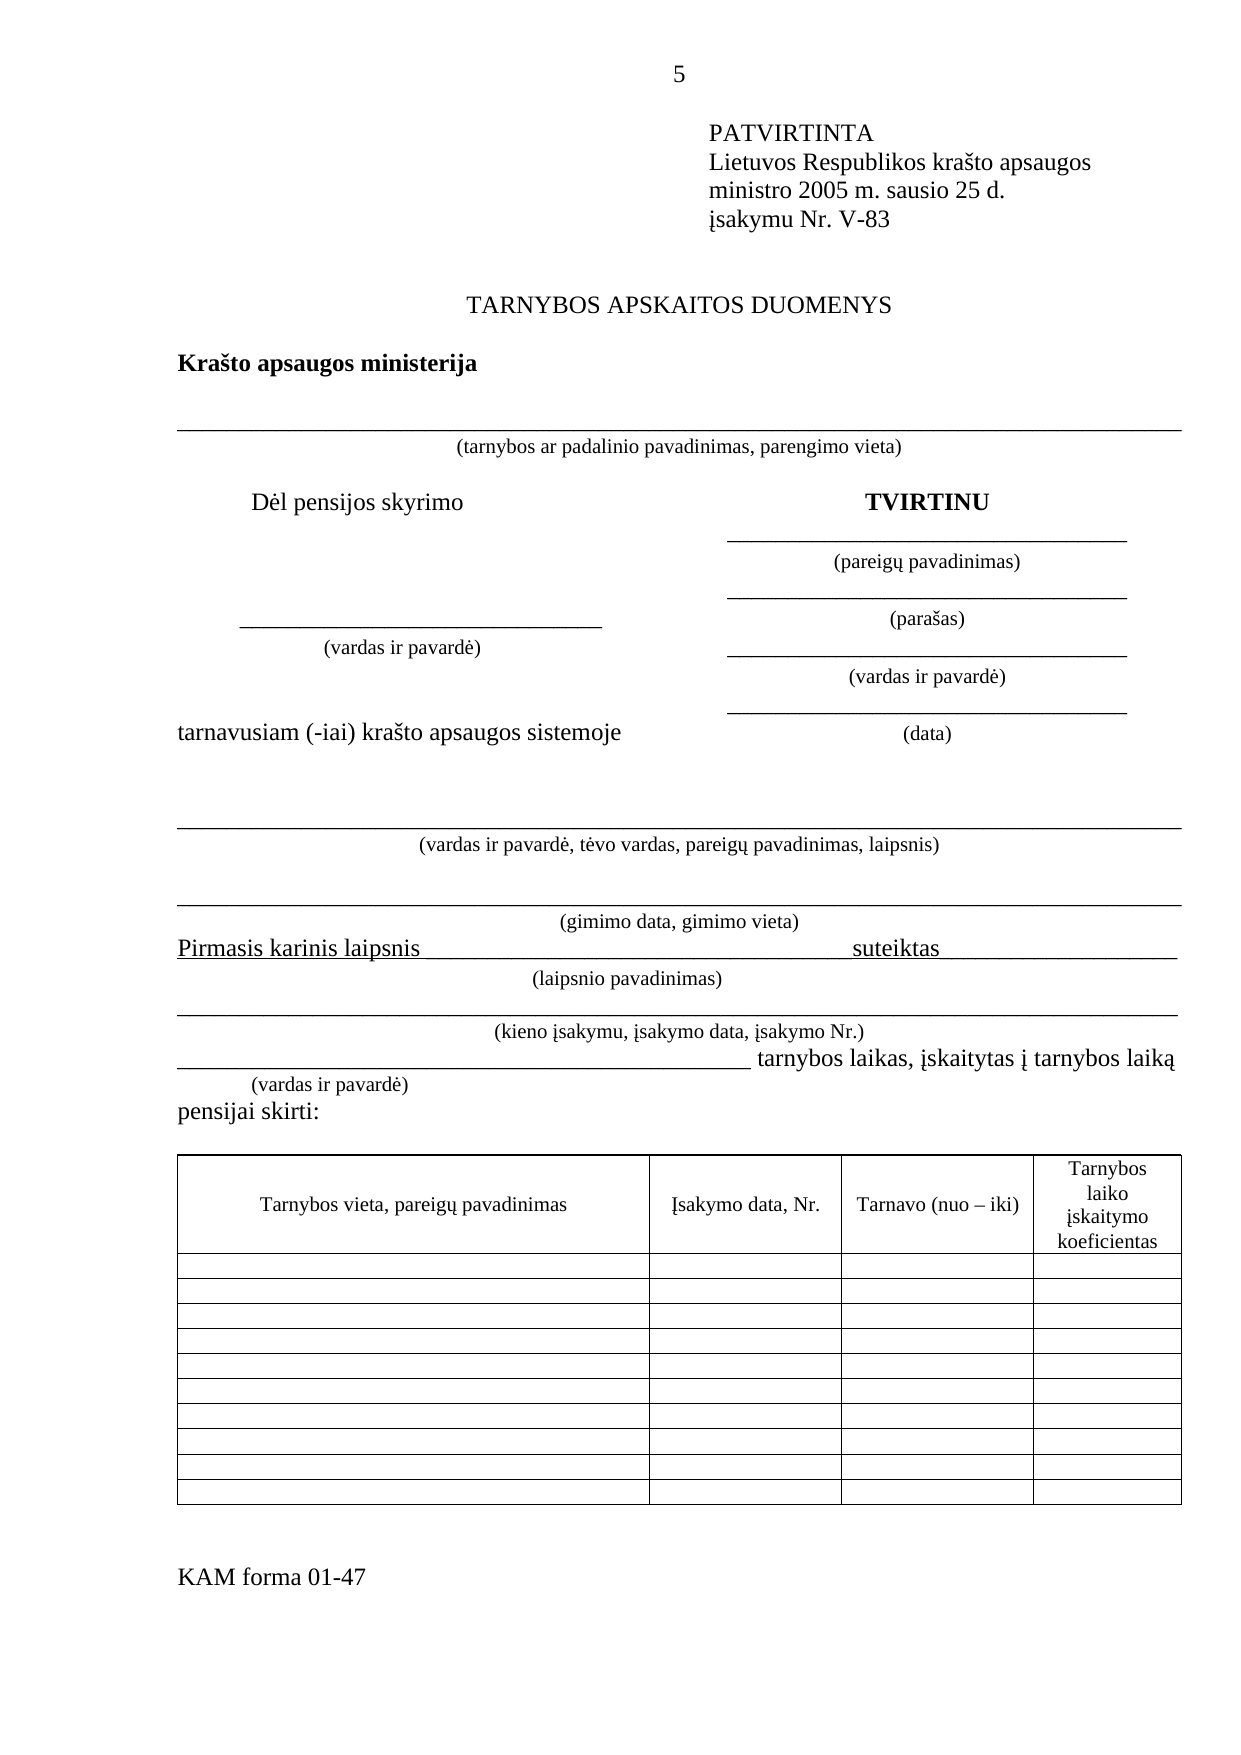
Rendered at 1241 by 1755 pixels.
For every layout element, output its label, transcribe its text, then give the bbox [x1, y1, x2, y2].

table_cell [178, 1455, 649, 1478]
table_cell [178, 1354, 649, 1378]
table_cell [842, 1404, 1033, 1428]
table_header Tarnybos laiko įskaitymo koeficientas [1034, 1156, 1181, 1253]
text tarnybos laikas, įskaitytas į tarnybos laiką [177, 1043, 1181, 1072]
table_cell [1034, 1379, 1181, 1403]
text (vardas ir pavardė, tėvo vardas, pareigų pavadinimas, laipsnis) [177, 832, 1181, 856]
text (vardas ir pavardė) [177, 1072, 1181, 1096]
table_cell [178, 1304, 649, 1328]
text pensijai skirti: [177, 1096, 1181, 1125]
text PATVIRTINTA [709, 118, 1181, 147]
table_cell [842, 1455, 1033, 1478]
table_cell [842, 1354, 1033, 1378]
text (vardas ir pavardė) [177, 660, 1181, 688]
table_cell [1034, 1329, 1181, 1353]
text (laipsnio pavadinimas) [177, 962, 1181, 991]
text TARNYBOS APSKAITOS DUOMENYS [177, 291, 1181, 319]
table_cell [842, 1379, 1033, 1403]
text Lietuvos Respublikos krašto apsaugos [177, 147, 1181, 176]
text (gimimo data, gimimo vieta) [177, 909, 1181, 933]
table_header Tarnavo (nuo – iki) [842, 1156, 1033, 1253]
table_cell [842, 1254, 1033, 1278]
table_cell [178, 1379, 649, 1403]
table_cell [178, 1404, 649, 1428]
table_cell [842, 1329, 1033, 1353]
text Krašto apsaugos ministerija [177, 348, 1181, 377]
table_cell [178, 1254, 649, 1278]
table_cell [1034, 1455, 1181, 1478]
table_cell [178, 1480, 649, 1504]
table_cell [842, 1429, 1033, 1453]
table_cell [842, 1304, 1033, 1328]
text ministro 2005 m. sausio 25 d. [177, 176, 1181, 204]
table_header Įsakymo data, Nr. [650, 1156, 841, 1253]
table_cell [1034, 1480, 1181, 1504]
table_cell [842, 1279, 1033, 1303]
text tarnavusiam (-iai) krašto apsaugos sistemoje (data) [177, 717, 1181, 746]
text (tarnybos ar padalinio pavadinimas, parengimo vieta) [177, 434, 1181, 458]
text Pirmasis karinis laipsnis suteiktas [177, 933, 1181, 962]
table_cell [842, 1480, 1033, 1504]
table_cell [1034, 1279, 1181, 1303]
text Dėl pensijos skyrimo TVIRTINU [177, 487, 1181, 516]
table_cell [1034, 1404, 1181, 1428]
table_cell [650, 1455, 841, 1478]
table_cell [650, 1480, 841, 1504]
table_cell [1034, 1254, 1181, 1278]
table_cell [650, 1279, 841, 1303]
text (pareigų pavadinimas) [177, 545, 1181, 573]
table_cell [650, 1354, 841, 1378]
text (kieno įsakymu, įsakymo data, įsakymo Nr.) [177, 1019, 1181, 1043]
table_cell [178, 1429, 649, 1453]
table_header Tarnybos vieta, pareigų pavadinimas [178, 1156, 649, 1253]
text (parašas) [177, 602, 1181, 631]
table_cell [650, 1379, 841, 1403]
table_cell [1034, 1304, 1181, 1328]
table_cell [650, 1429, 841, 1453]
text (vardas ir pavardė) [177, 631, 1181, 660]
table_cell [650, 1254, 841, 1278]
table_cell [1034, 1354, 1181, 1378]
table_cell [178, 1329, 649, 1353]
text įsakymu Nr. V-83 [177, 204, 1181, 233]
table_cell [650, 1304, 841, 1328]
table_cell [650, 1404, 841, 1428]
table_cell [1034, 1429, 1181, 1453]
table_cell [178, 1279, 649, 1303]
table_cell [650, 1329, 841, 1353]
text KAM forma 01-47 [177, 1562, 1181, 1591]
